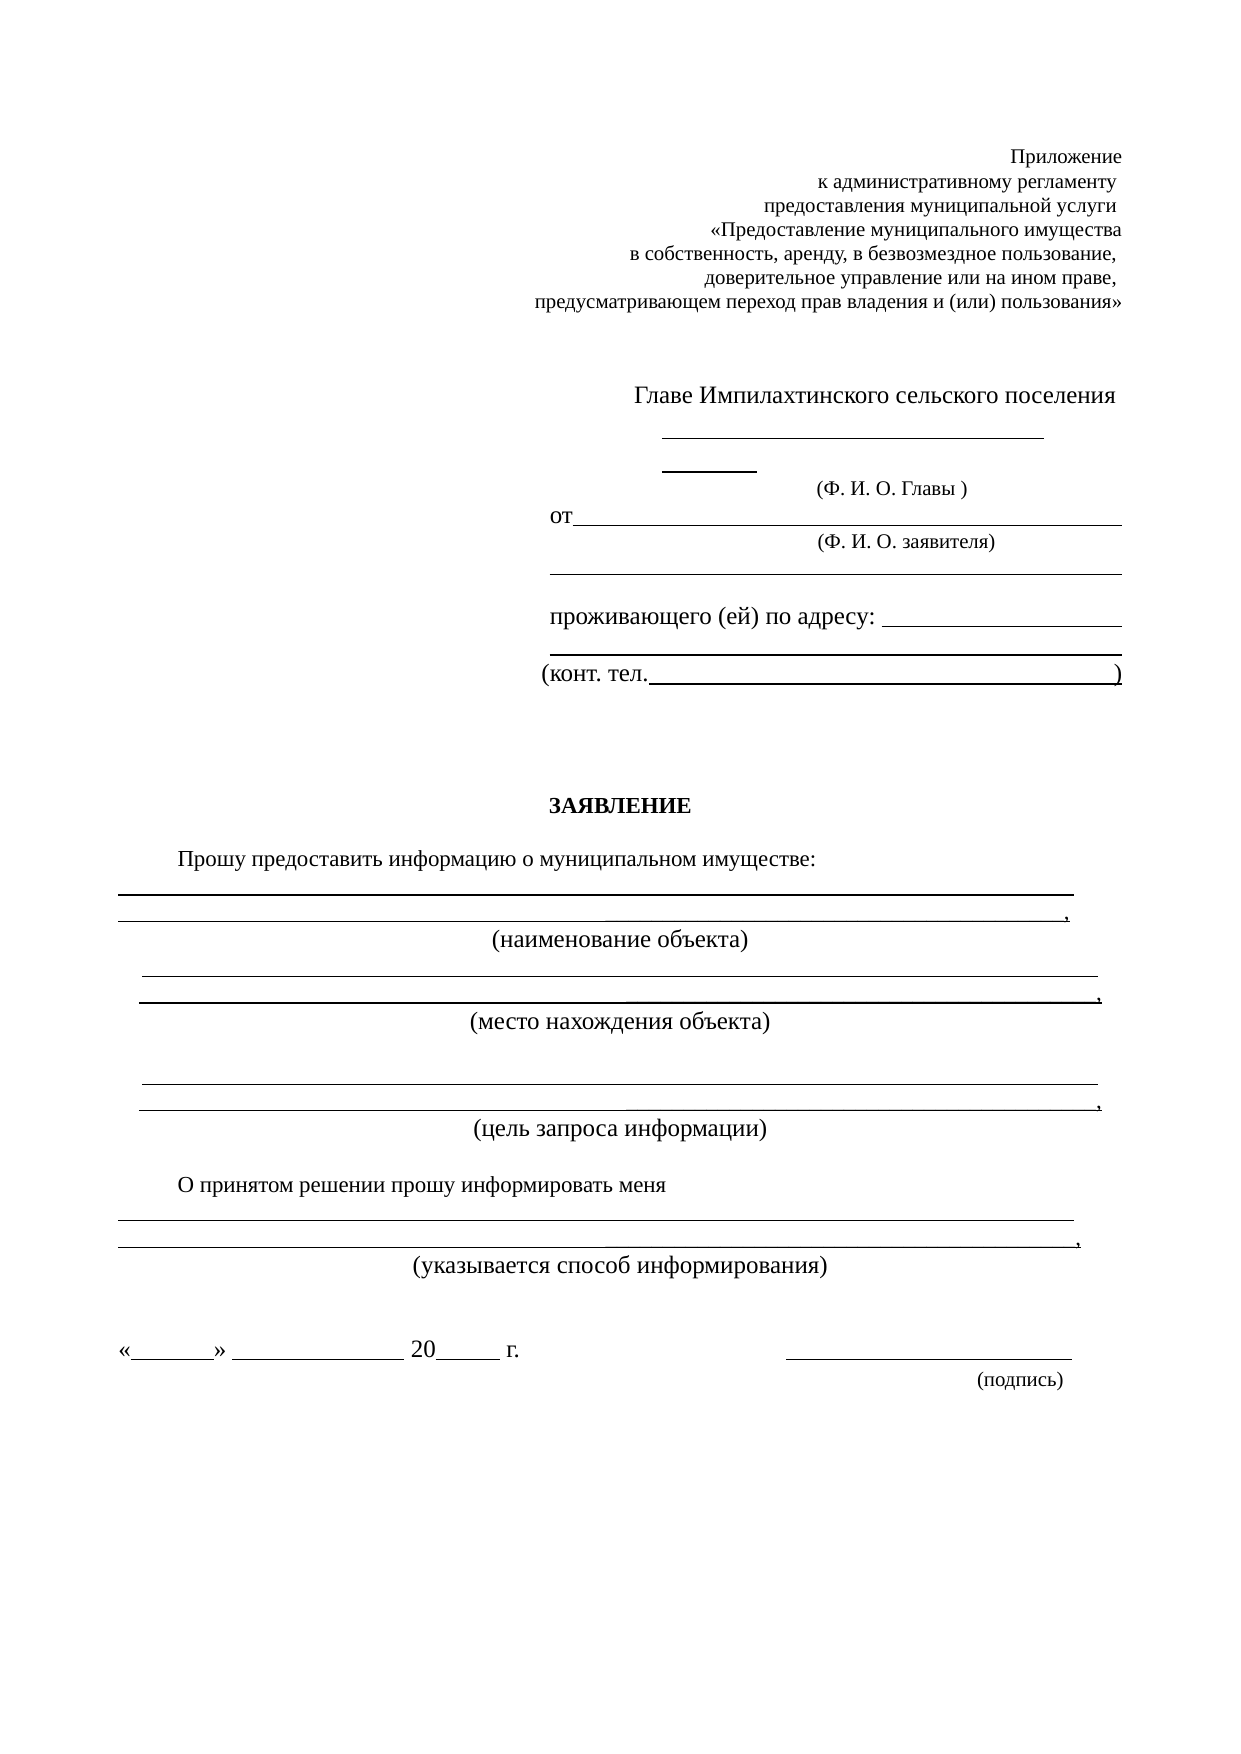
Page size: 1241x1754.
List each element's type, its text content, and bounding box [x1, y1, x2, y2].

text Главе Импилахтинского сельского поселения [118, 380, 1122, 409]
text (указывается способ информирования) [118, 1250, 1122, 1334]
text (Ф. И. О. Главы ) [662, 476, 1122, 500]
text в собственность, аренду, в безвозмездное пользование, [118, 241, 1122, 265]
text Прошу предоставить информацию о муниципальном имуществе: [118, 845, 1122, 872]
text О принятом решении прошу информировать меня [118, 1171, 1122, 1197]
text предоставления муниципальной услуги [118, 193, 1122, 217]
text (наименование объекта) _________________________________________, [118, 924, 1122, 1006]
text (Ф. И. О. заявителя) [118, 529, 1122, 553]
text (место нахождения объекта) _________________________________________, [118, 1006, 1122, 1113]
text (конт. тел. ) [118, 658, 1122, 687]
text проживающего (ей) по адресу: [118, 601, 1122, 629]
text ЗАЯВЛЕНИЕ [118, 792, 1122, 819]
text _________________________________________, [118, 1197, 1122, 1250]
text от [118, 500, 1122, 529]
text доверительное управление или на ином праве, [118, 265, 1122, 289]
text ________________________________________, [118, 872, 1122, 924]
text « » 20 г. (подпись) [118, 1334, 1122, 1391]
text к административному регламенту [118, 168, 1122, 193]
text (цель запроса информации) [118, 1113, 1122, 1171]
text Приложение [118, 144, 1122, 168]
text предусматривающем переход прав владения и (или) пользования» [118, 289, 1122, 313]
text «Предоставление муниципального имущества [118, 217, 1122, 241]
